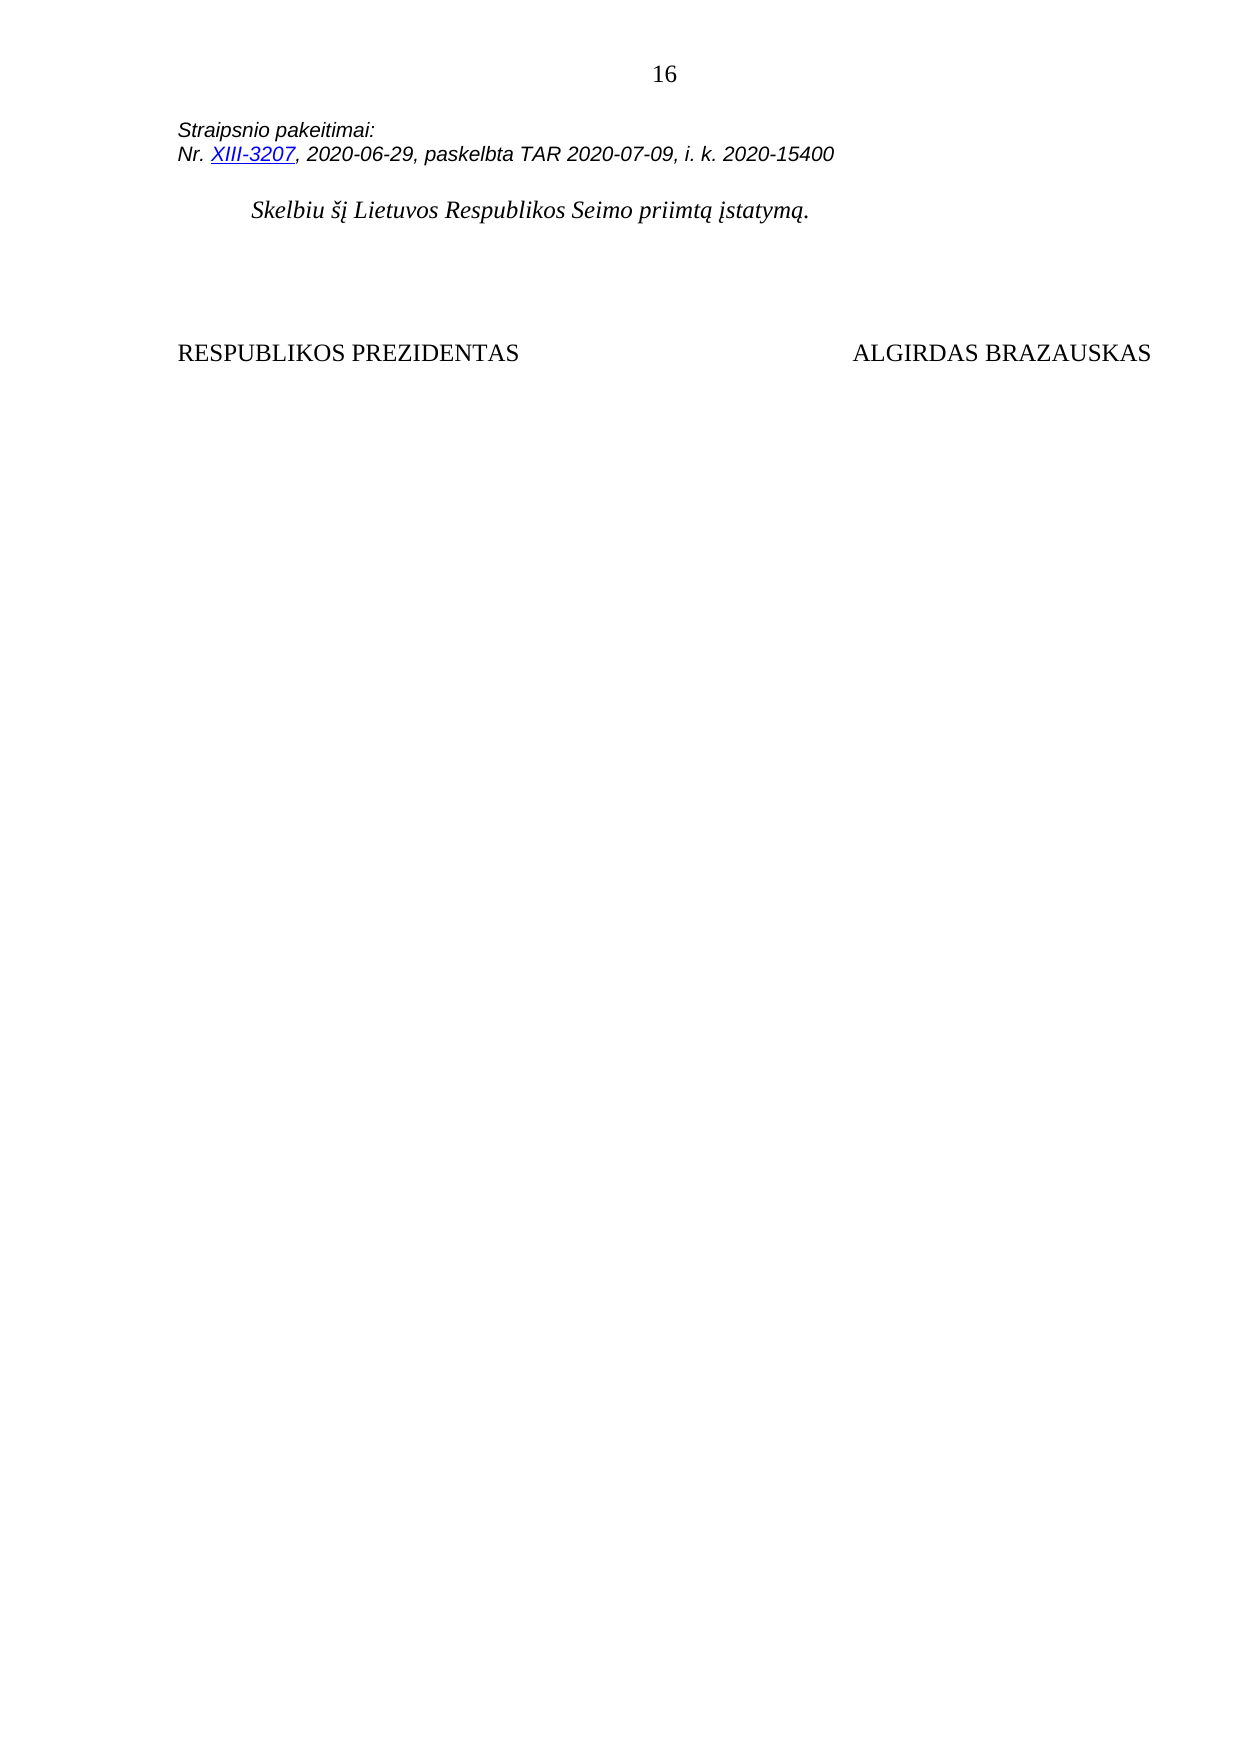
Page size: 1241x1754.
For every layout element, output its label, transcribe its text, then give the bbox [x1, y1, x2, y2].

text Nr. XIII-3207, 2020-06-29, paskelbta TAR 2020-07-09, i. k. 2020-15400 [177, 142, 1152, 166]
text Skelbiu šį Lietuvos Respublikos Seimo priimtą įstatymą. [177, 195, 1152, 223]
text Straipsnio pakeitimai: [177, 118, 1152, 142]
text RESPUBLIKOS PREZIDENTAS ALGIRDAS BRAZAUSKAS [177, 338, 1152, 367]
